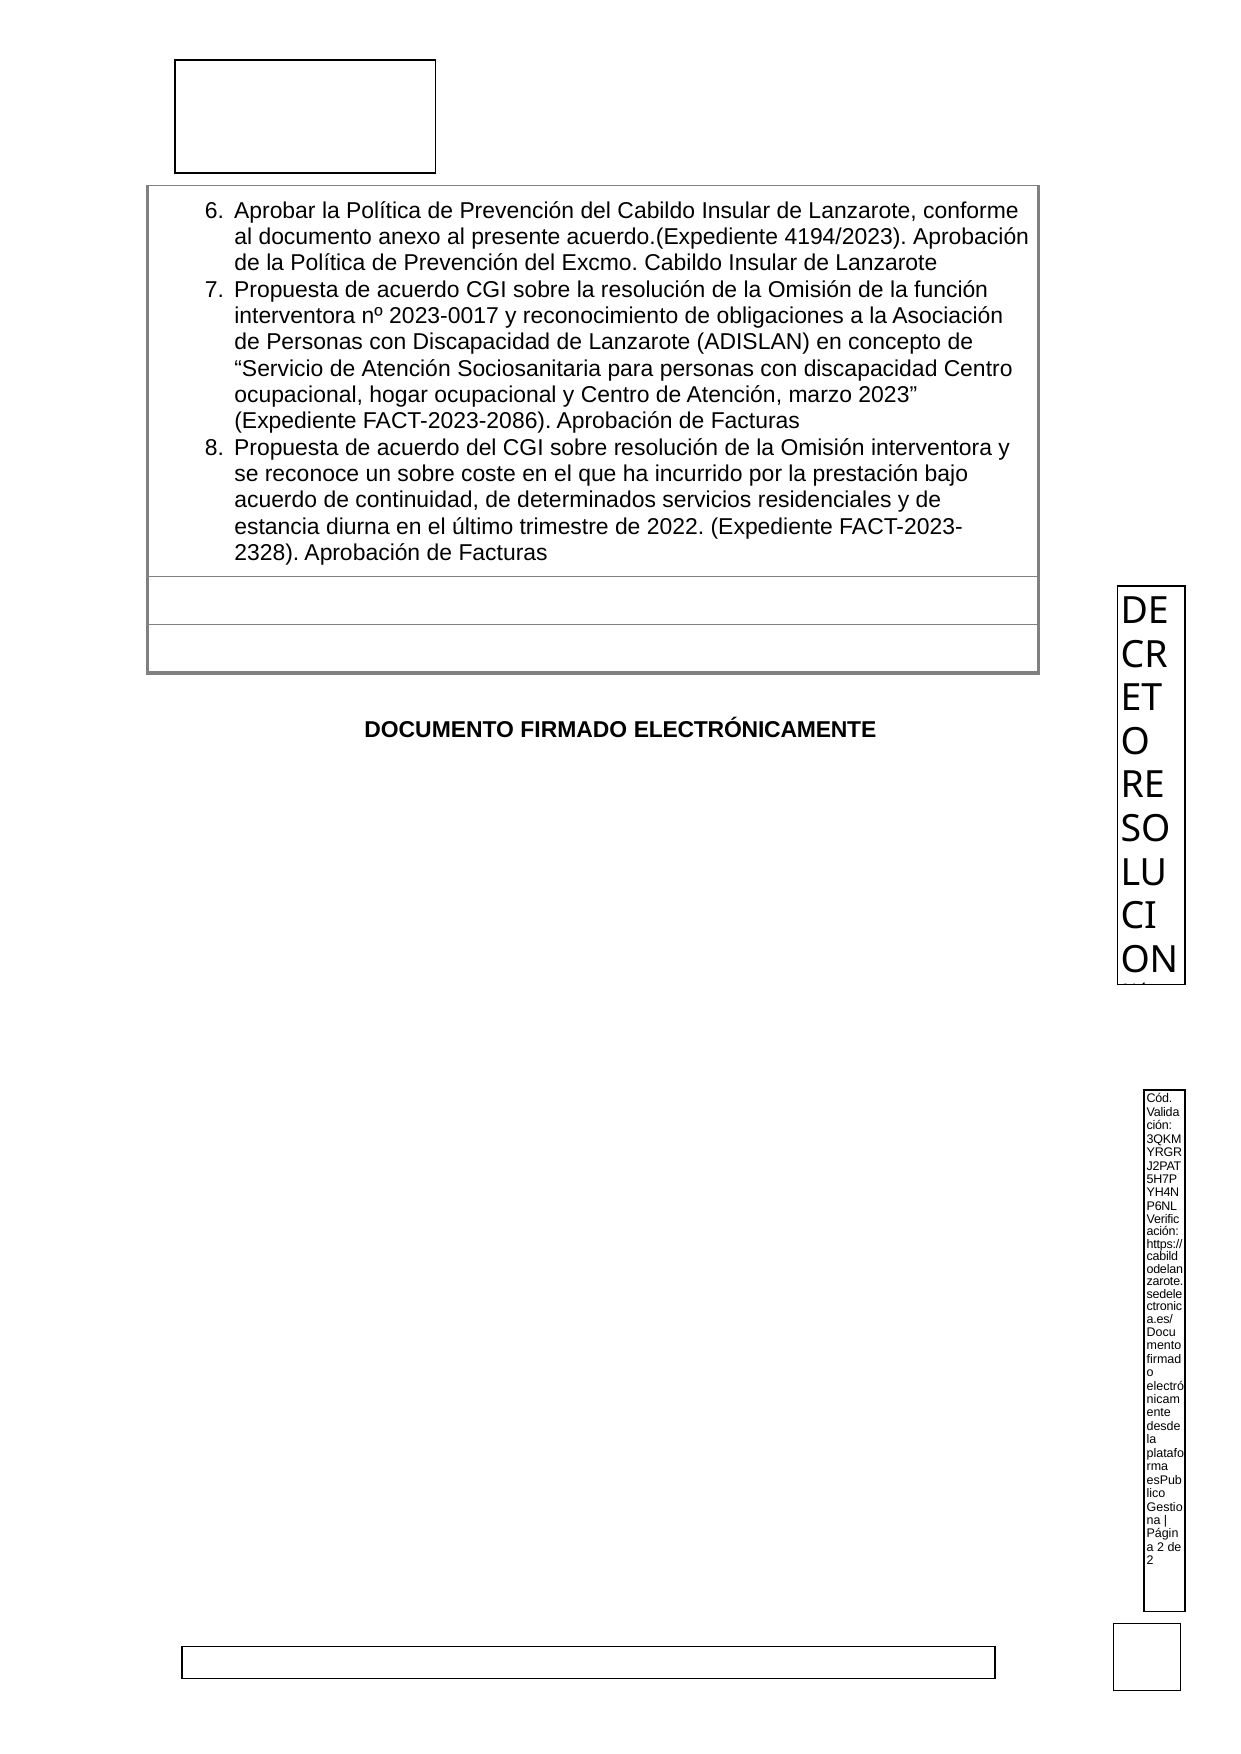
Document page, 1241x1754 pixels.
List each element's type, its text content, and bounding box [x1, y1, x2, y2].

table_cell [149, 625, 1037, 671]
text Documento firmado electrónicamente desde la plataforma esPublico Gestiona | Página 2 de 2 [1146, 1326, 1184, 1567]
text DECRETO RESOLUCION [1120, 589, 1184, 981]
text Verificación: https://cabildodelanzarote.sedelectronica.es/ [1146, 1213, 1184, 1326]
table_cell [149, 577, 1037, 623]
table_header Aprobar la Política de Prevención del Cabildo Insular de Lanzarote, conforme al documento anexo al presente acuerdo.(Expediente 4194/2023). Aprobación de la Política de Prevención del Excmo. Cabildo Insular de Lanzarote Propuesta de acuerdo CGI sobre la resolución de la Omisión de la función interventora nº 2023-0017 y reconocimiento de obligaciones a la Asociación de Personas con Discapacidad de Lanzarote (ADISLAN) en concepto de “Servicio de Atención Sociosanitaria para personas con discapacidad Centro ocupacional, hogar ocupacional y Centro de Atención, marzo 2023” (Expediente FACT-2023-2086). Aprobación de Facturas Propuesta de acuerdo del CGI sobre resolución de la Omisión interventora y se reconoce un sobre coste en el que ha incurrido por la prestación bajo acuerdo de continuidad, de determinados servicios residenciales y de estancia diurna en el último trimestre de 2022. (Expediente FACT-2023- 2328). Aprobación de Facturas [149, 186, 1037, 576]
text DOCUMENTO FIRMADO ELECTRÓNICAMENTE [362, 716, 878, 742]
text Cód. Validación: 3QKMYRGRJ2PAT5H7PYH4NP6NL [1146, 1092, 1184, 1213]
